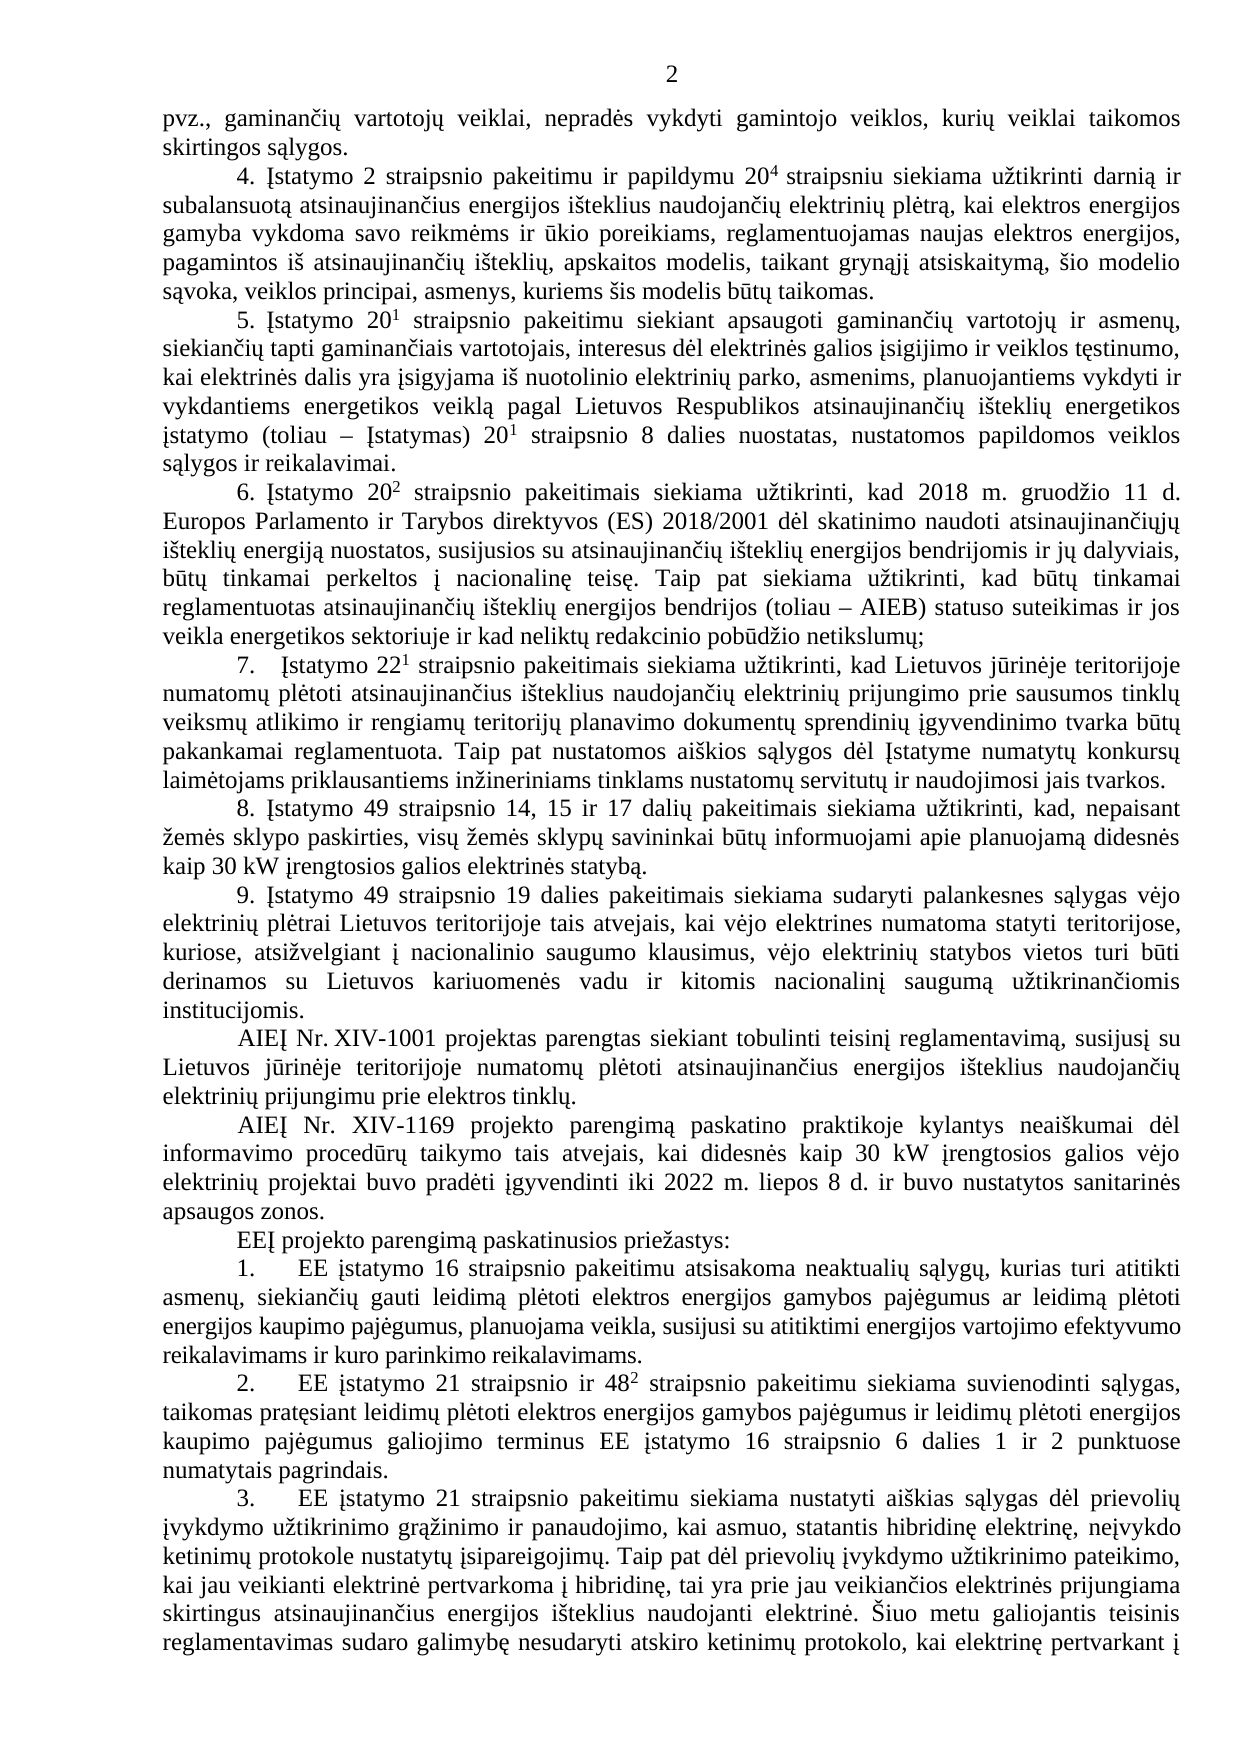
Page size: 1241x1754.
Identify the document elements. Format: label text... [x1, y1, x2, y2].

text 4. Įstatymo 2 straipsnio pakeitimu ir papildymu 204 straipsniu siekiama užtikrinti darnią ir subalansuotą atsinaujinančius energijos išteklius naudojančių elektrinių plėtrą, kai elektros energijos gamyba vykdoma savo reikmėms ir ūkio poreikiams, reglamentuojamas naujas elektros energijos, pagamintos iš atsinaujinančių išteklių, apskaitos modelis, taikant grynąjį atsiskaitymą, šio modelio sąvoka, veiklos principai, asmenys, kuriems šis modelis būtų taikomas. [162, 161, 1181, 305]
text 8. Įstatymo 49 straipsnio 14, 15 ir 17 dalių pakeitimais siekiama užtikrinti, kad, nepaisant žemės sklypo paskirties, visų žemės sklypų savininkai būtų informuojami apie planuojamą didesnės kaip 30 kW įrengtosios galios elektrinės statybą. [162, 793, 1181, 880]
text AIEĮ Nr. XIV-1169 projekto parengimą paskatino praktikoje kylantys neaiškumai dėl informavimo procedūrų taikymo tais atvejais, kai didesnės kaip 30 kW įrengtosios galios vėjo elektrinių projektai buvo pradėti įgyvendinti iki 2022 m. liepos 8 d. ir buvo nustatytos sanitarinės apsaugos zonos. [162, 1110, 1181, 1225]
text 7. Įstatymo 221 straipsnio pakeitimais siekiama užtikrinti, kad Lietuvos jūrinėje teritorijoje numatomų plėtoti atsinaujinančius išteklius naudojančių elektrinių prijungimo prie sausumos tinklų veiksmų atlikimo ir rengiamų teritorijų planavimo dokumentų sprendinių įgyvendinimo tvarka būtų pakankamai reglamentuota. Taip pat nustatomos aiškios sąlygos dėl Įstatyme numatytų konkursų laimėtojams priklausantiems inžineriniams tinklams nustatomų servitutų ir naudojimosi jais tvarkos. [162, 650, 1181, 793]
text 1. EE įstatymo 16 straipsnio pakeitimu atsisakoma neaktualių sąlygų, kurias turi atitikti asmenų, siekiančių gauti leidimą plėtoti elektros energijos gamybos pajėgumus ar leidimą plėtoti energijos kaupimo pajėgumus, planuojama veikla, susijusi su atitiktimi energijos vartojimo efektyvumo reikalavimams ir kuro parinkimo reikalavimams. [162, 1253, 1181, 1368]
text 2. EE įstatymo 21 straipsnio ir 482 straipsnio pakeitimu siekiama suvienodinti sąlygas, taikomas pratęsiant leidimų plėtoti elektros energijos gamybos pajėgumus ir leidimų plėtoti energijos kaupimo pajėgumus galiojimo terminus EE įstatymo 16 straipsnio 6 dalies 1 ir 2 punktuose numatytais pagrindais. [162, 1368, 1181, 1483]
text 6. Įstatymo 202 straipsnio pakeitimais siekiama užtikrinti, kad 2018 m. gruodžio 11 d. Europos Parlamento ir Tarybos direktyvos (ES) 2018/2001 dėl skatinimo naudoti atsinaujinančiųjų išteklių energiją nuostatos, susijusios su atsinaujinančių išteklių energijos bendrijomis ir jų dalyviais, būtų tinkamai perkeltos į nacionalinę teisę. Taip pat siekiama užtikrinti, kad būtų tinkamai reglamentuotas atsinaujinančių išteklių energijos bendrijos (toliau – AIEB) statuso suteikimas ir jos veikla energetikos sektoriuje ir kad neliktų redakcinio pobūdžio netikslumų; [162, 477, 1181, 650]
text 5. Įstatymo 201 straipsnio pakeitimu siekiant apsaugoti gaminančių vartotojų ir asmenų, siekiančių tapti gaminančiais vartotojais, interesus dėl elektrinės galios įsigijimo ir veiklos tęstinumo, kai elektrinės dalis yra įsigyjama iš nuotolinio elektrinių parko, asmenims, planuojantiems vykdyti ir vykdantiems energetikos veiklą pagal Lietuvos Respublikos atsinaujinančių išteklių energetikos įstatymo (toliau – Įstatymas) 201 straipsnio 8 dalies nuostatas, nustatomos papildomos veiklos sąlygos ir reikalavimai. [162, 305, 1181, 477]
text 9. Įstatymo 49 straipsnio 19 dalies pakeitimais siekiama sudaryti palankesnes sąlygas vėjo elektrinių plėtrai Lietuvos teritorijoje tais atvejais, kai vėjo elektrines numatoma statyti teritorijose, kuriose, atsižvelgiant į nacionalinio saugumo klausimus, vėjo elektrinių statybos vietos turi būti derinamos su Lietuvos kariuomenės vadu ir kitomis nacionalinį saugumą užtikrinančiomis institucijomis. [162, 880, 1181, 1023]
text pvz., gaminančių vartotojų veiklai, nepradės vykdyti gamintojo veiklos, kurių veiklai taikomos skirtingos sąlygos. [162, 103, 1181, 161]
text EEĮ projekto parengimą paskatinusios priežastys: [162, 1225, 1181, 1253]
text AIEĮ Nr. XIV-1001 projektas parengtas siekiant tobulinti teisinį reglamentavimą, susijusį su Lietuvos jūrinėje teritorijoje numatomų plėtoti atsinaujinančius energijos išteklius naudojančių elektrinių prijungimu prie elektros tinklų. [162, 1023, 1181, 1110]
text 3. EE įstatymo 21 straipsnio pakeitimu siekiama nustatyti aiškias sąlygas dėl prievolių įvykdymo užtikrinimo grąžinimo ir panaudojimo, kai asmuo, statantis hibridinę elektrinę, neįvykdo ketinimų protokole nustatytų įsipareigojimų. Taip pat dėl prievolių įvykdymo užtikrinimo pateikimo, kai jau veikianti elektrinė pertvarkoma į hibridinę, tai yra prie jau veikiančios elektrinės prijungiama skirtingus atsinaujinančius energijos išteklius naudojanti elektrinė. Šiuo metu galiojantis teisinis reglamentavimas sudaro galimybę nesudaryti atskiro ketinimų protokolo, kai elektrinę pertvarkant į [162, 1483, 1181, 1656]
